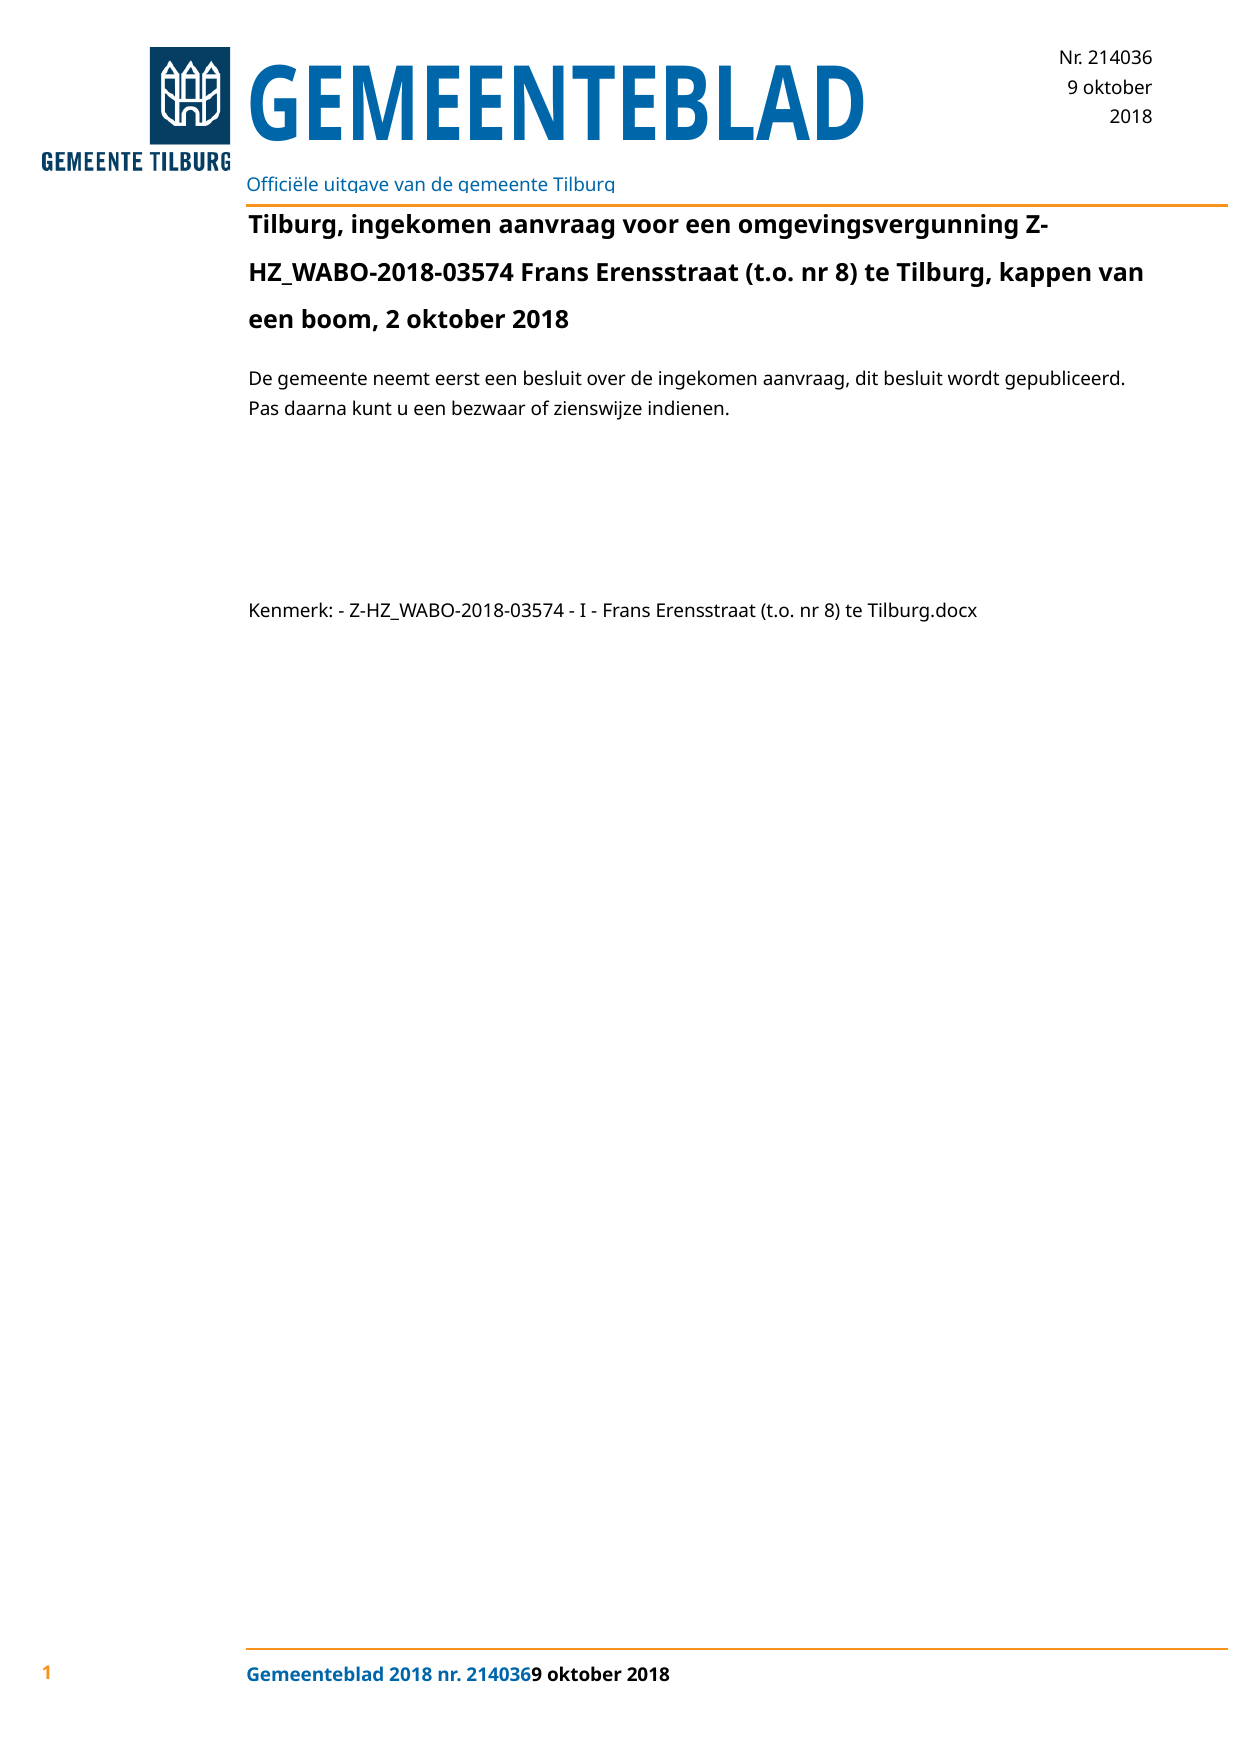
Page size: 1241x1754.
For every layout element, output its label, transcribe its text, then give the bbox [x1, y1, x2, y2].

text Tilburg, ingekomen aanvraag voor een omgevingsvergunning Z-HZ_WABO-2018-03574 Frans Erensstraat (t.o. nr 8) te Tilburg, kappen van een boom, 2 oktober 2018 [248, 207, 1152, 336]
text De gemeente neemt eerst een besluit over de ingekomen aanvraag, dit besluit wordt gepubliceerd. Pas daarna kunt u een bezwaar of zienswijze indienen. [248, 366, 1152, 421]
text Kenmerk: - Z-HZ_WABO-2018-03574 - I - Frans Erensstraat (t.o. nr 8) te Tilburg.docx [248, 597, 1152, 622]
picture [41, 47, 231, 172]
